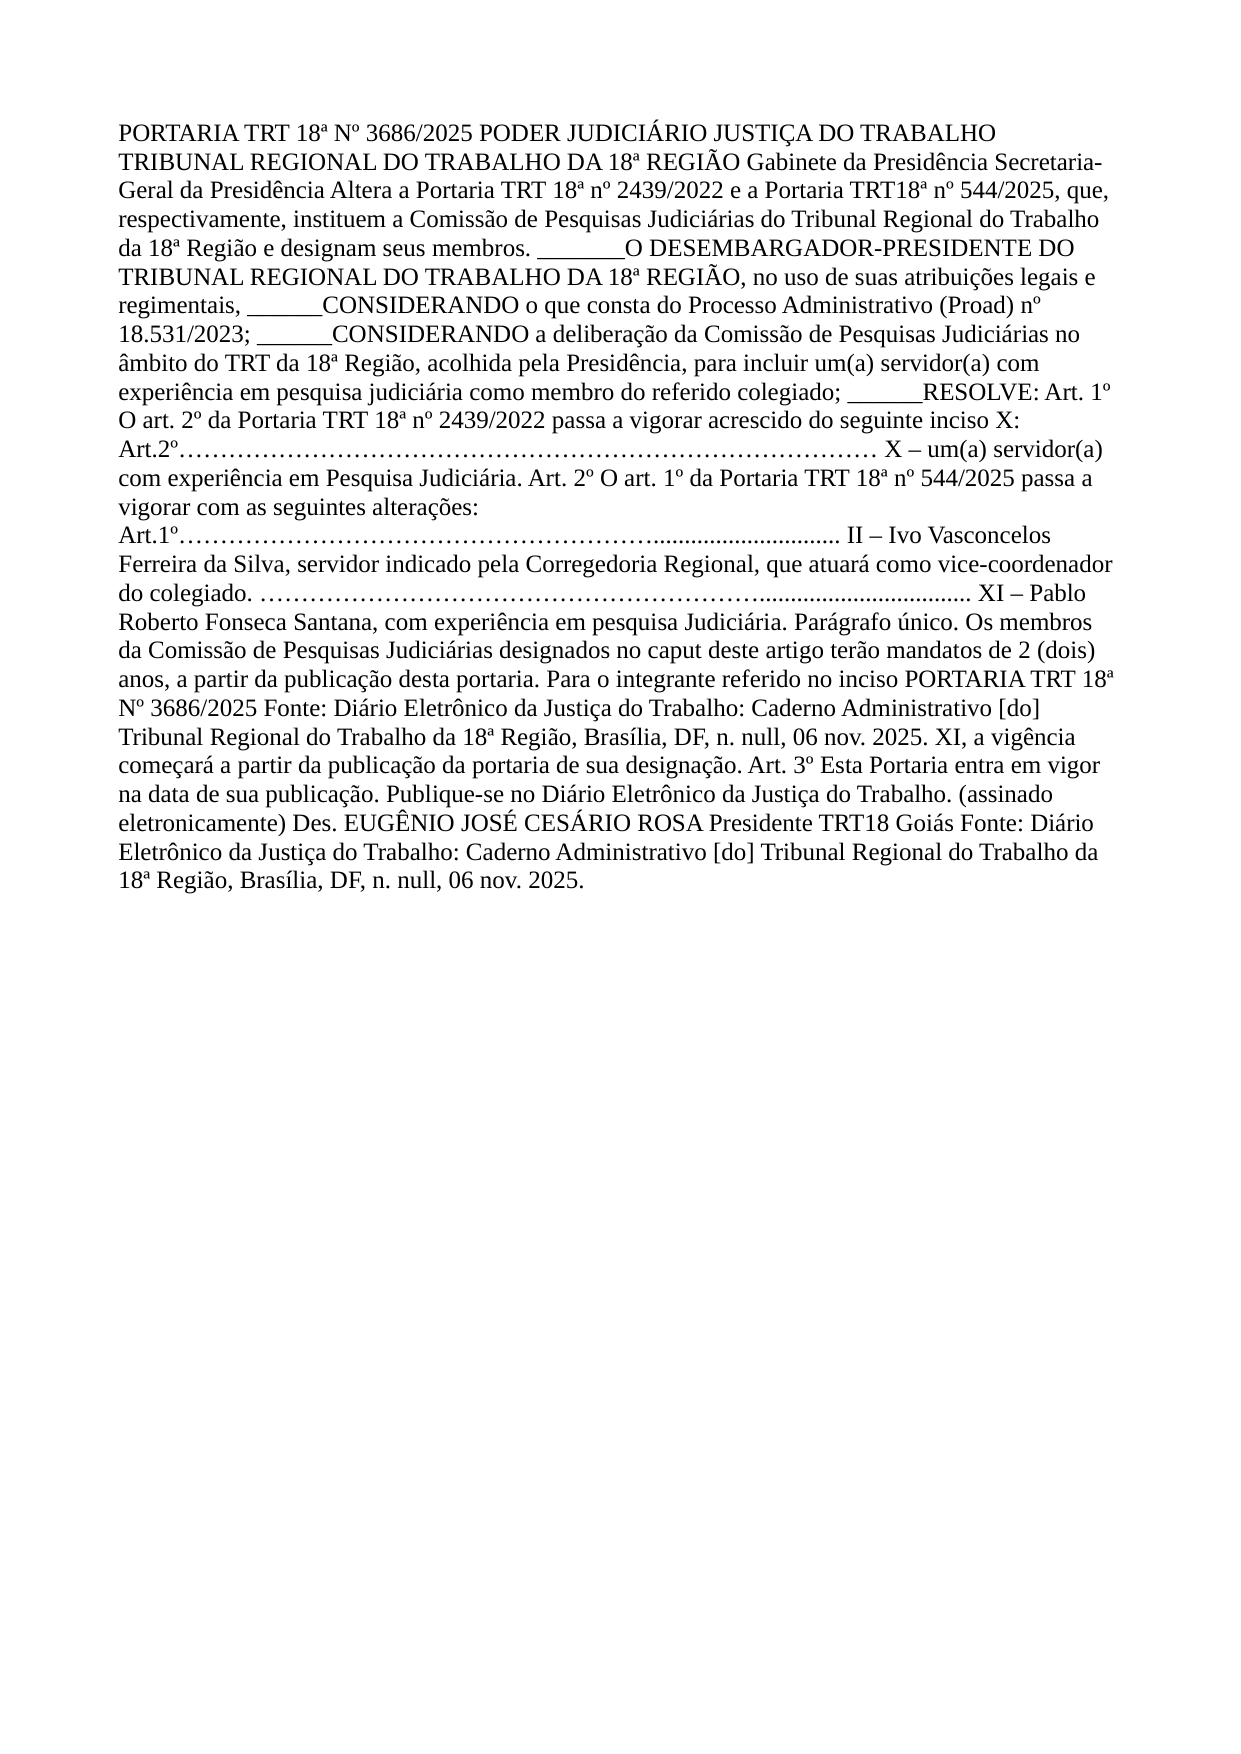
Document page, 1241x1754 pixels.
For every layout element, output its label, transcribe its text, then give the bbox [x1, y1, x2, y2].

text PORTARIA TRT 18ª Nº 3686/2025 PODER JUDICIÁRIO JUSTIÇA DO TRABALHO TRIBUNAL REGIONAL DO TRABALHO DA 18ª REGIÃO Gabinete da Presidência Secretaria-Geral da Presidência Altera a Portaria TRT 18ª nº 2439/2022 e a Portaria TRT18ª nº 544/2025, que, respectivamente, instituem a Comissão de Pesquisas Judiciárias do Tribunal Regional do Trabalho da 18ª Região e designam seus membros. _______O DESEMBARGADOR-PRESIDENTE DO TRIBUNAL REGIONAL DO TRABALHO DA 18ª REGIÃO, no uso de suas atribuições legais e regimentais, ______CONSIDERANDO o que consta do Processo Administrativo (Proad) nº 18.531/2023; ______CONSIDERANDO a deliberação da Comissão de Pesquisas Judiciárias no âmbito do TRT da 18ª Região, acolhida pela Presidência, para incluir um(a) servidor(a) com experiência em pesquisa judiciária como membro do referido colegiado; ______RESOLVE: Art. 1º O art. 2º da Portaria TRT 18ª nº 2439/2022 passa a vigorar acrescido do seguinte inciso X: Art.2º………………………………………………………………………… X – um(a) servidor(a) com experiência em Pesquisa Judiciária. Art. 2º O art. 1º da Portaria TRT 18ª nº 544/2025 passa a vigorar com as seguintes alterações: Art.1º………………………………………………….............................. II – Ivo Vasconcelos Ferreira da Silva, servidor indicado pela Corregedoria Regional, que atuará como vice-coordenador do colegiado. …………………………………………………….................................. XI – Pablo Roberto Fonseca Santana, com experiência em pesquisa Judiciária. Parágrafo único. Os membros da Comissão de Pesquisas Judiciárias designados no caput deste artigo terão mandatos de 2 (dois) anos, a partir da publicação desta portaria. Para o integrante referido no inciso PORTARIA TRT 18ª Nº 3686/2025 Fonte: Diário Eletrônico da Justiça do Trabalho: Caderno Administrativo [do] Tribunal Regional do Trabalho da 18ª Região, Brasília, DF, n. null, 06 nov. 2025. XI, a vigência começará a partir da publicação da portaria de sua designação. Art. 3º Esta Portaria entra em vigor na data de sua publicação. Publique-se no Diário Eletrônico da Justiça do Trabalho. (assinado eletronicamente) Des. EUGÊNIO JOSÉ CESÁRIO ROSA Presidente TRT18 Goiás Fonte: Diário Eletrônico da Justiça do Trabalho: Caderno Administrativo [do] Tribunal Regional do Trabalho da 18ª Região, Brasília, DF, n. null, 06 nov. 2025. [118, 118, 1122, 894]
